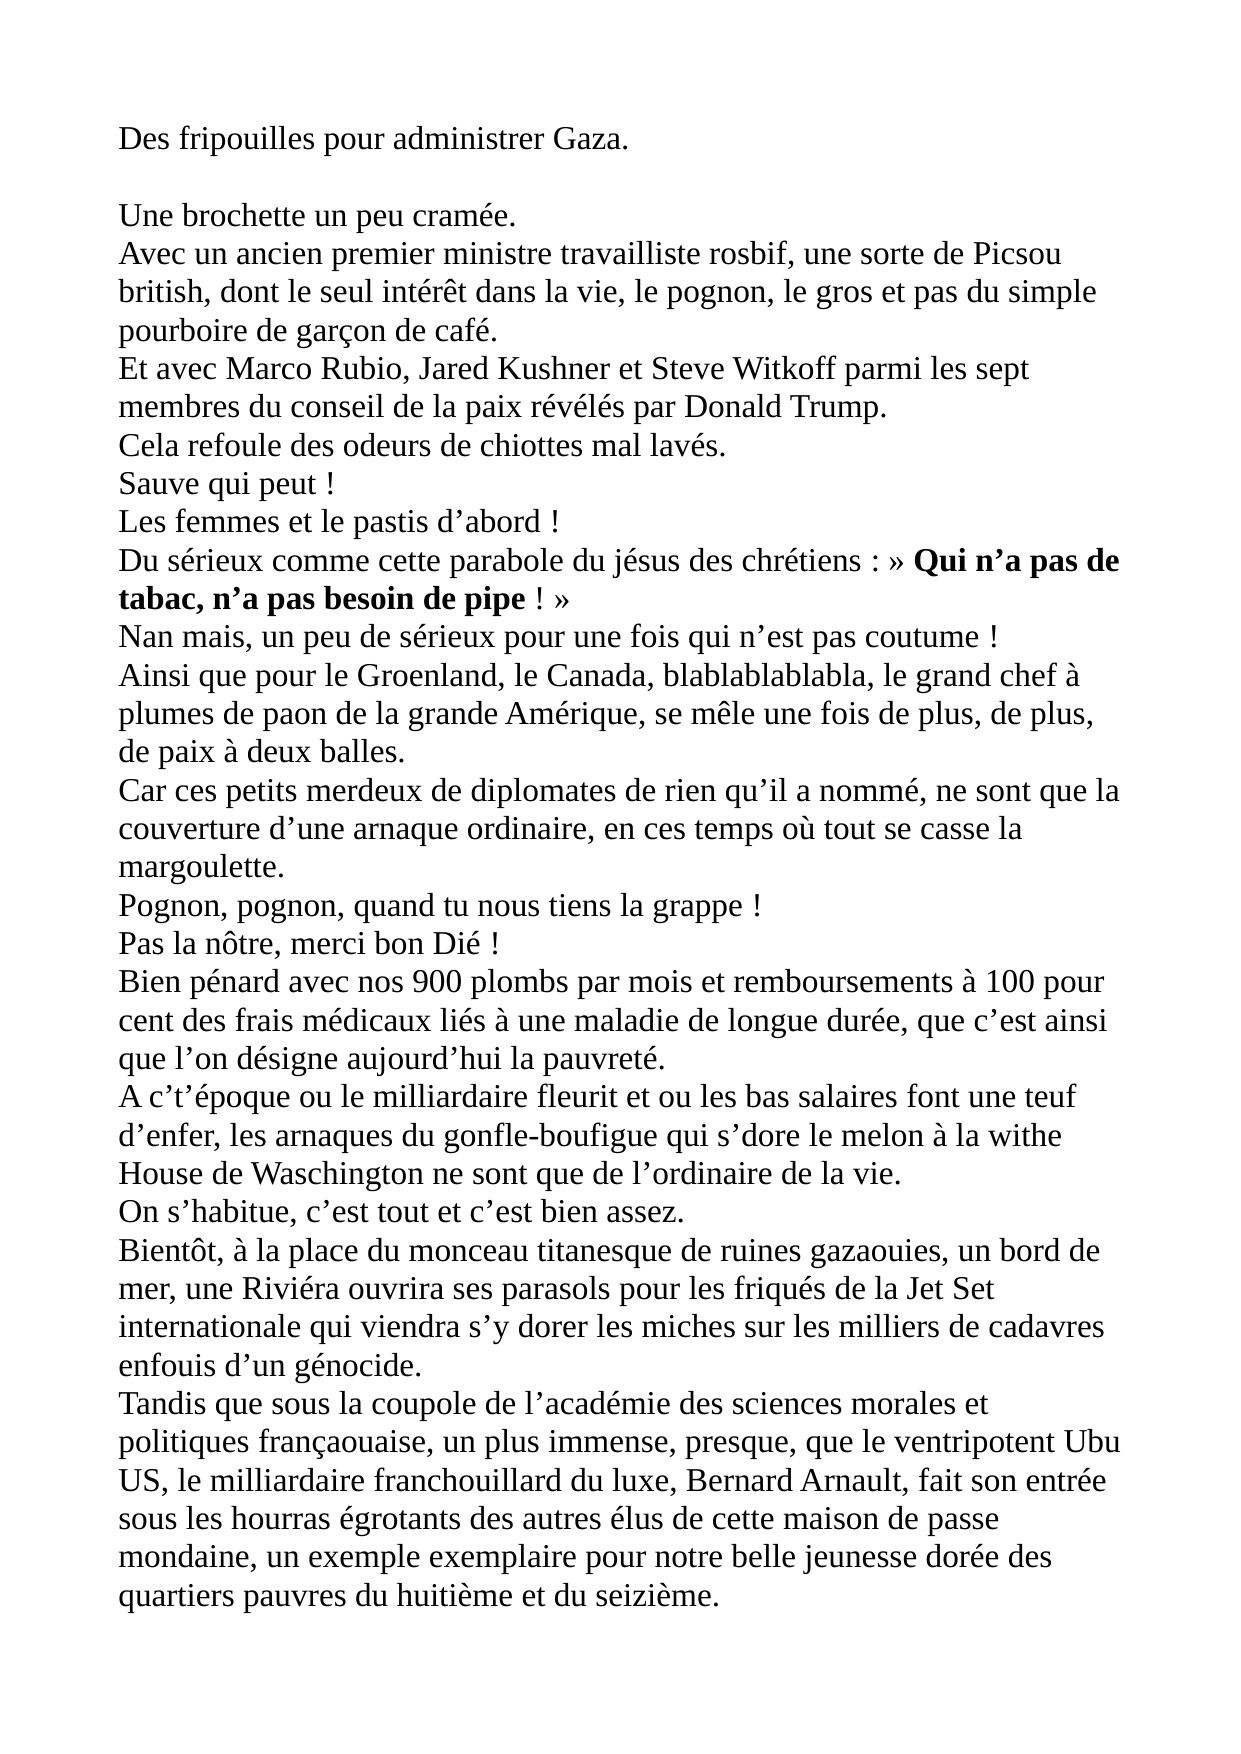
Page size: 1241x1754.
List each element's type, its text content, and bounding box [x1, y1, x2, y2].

text A c’t’époque ou le milliardaire fleurit et ou les bas salaires font une teuf d’enfer, les arnaques du gonfle-boufigue qui s’dore le melon à la withe House de Waschington ne sont que de l’ordinaire de la vie. [118, 1076, 1122, 1191]
text Et avec Marco Rubio, Jared Kushner et Steve Witkoff parmi les sept membres du conseil de la paix révélés par Donald Trump. [118, 348, 1122, 425]
text Une brochette un peu cramée. [118, 195, 1122, 233]
text Nan mais, un peu de sérieux pour une fois qui n’est pas coutume ! [118, 616, 1122, 655]
text Pas la nôtre, merci bon Dié ! [118, 923, 1122, 961]
text Bientôt, à la place du monceau titanesque de ruines gazaouies, un bord de mer, une Riviéra ouvrira ses parasols pour les friqués de la Jet Set internationale qui viendra s’y dorer les miches sur les milliers de cadavres enfouis d’un génocide. [118, 1230, 1122, 1383]
text Tandis que sous la coupole de l’académie des sciences morales et politiques françaouaise, un plus immense, presque, que le ventripotent Ubu US, le milliardaire franchouillard du luxe, Bernard Arnault, fait son entrée sous les hourras égrotants des autres élus de cette maison de passe mondaine, un exemple exemplaire pour notre belle jeunesse dorée des quartiers pauvres du huitième et du seizième. [118, 1383, 1122, 1613]
text Cela refoule des odeurs de chiottes mal lavés. [118, 425, 1122, 463]
text Les femmes et le pastis d’abord ! [118, 501, 1122, 540]
text Pognon, pognon, quand tu nous tiens la grappe ! [118, 885, 1122, 923]
text Sauve qui peut ! [118, 463, 1122, 501]
text Avec un ancien premier ministre travailliste rosbif, une sorte de Picsou british, dont le seul intérêt dans la vie, le pognon, le gros et pas du simple pourboire de garçon de café. [118, 233, 1122, 348]
text Ainsi que pour le Groenland, le Canada, blablablablabla, le grand chef à plumes de paon de la grande Amérique, se mêle une fois de plus, de plus, de paix à deux balles. [118, 655, 1122, 770]
text Des fripouilles pour administrer Gaza. [118, 118, 1122, 156]
text Du sérieux comme cette parabole du jésus des chrétiens : » Qui n’a pas de tabac, n’a pas besoin de pipe ! » [118, 540, 1122, 616]
text Car ces petits merdeux de diplomates de rien qu’il a nommé, ne sont que la couverture d’une arnaque ordinaire, en ces temps où tout se casse la [118, 770, 1122, 846]
text Bien pénard avec nos 900 plombs par mois et remboursements à 100 pour cent des frais médicaux liés à une maladie de longue durée, que c’est ainsi que l’on désigne aujourd’hui la pauvreté. [118, 961, 1122, 1076]
text margoulette. [118, 846, 1122, 885]
text On s’habitue, c’est tout et c’est bien assez. [118, 1191, 1122, 1230]
